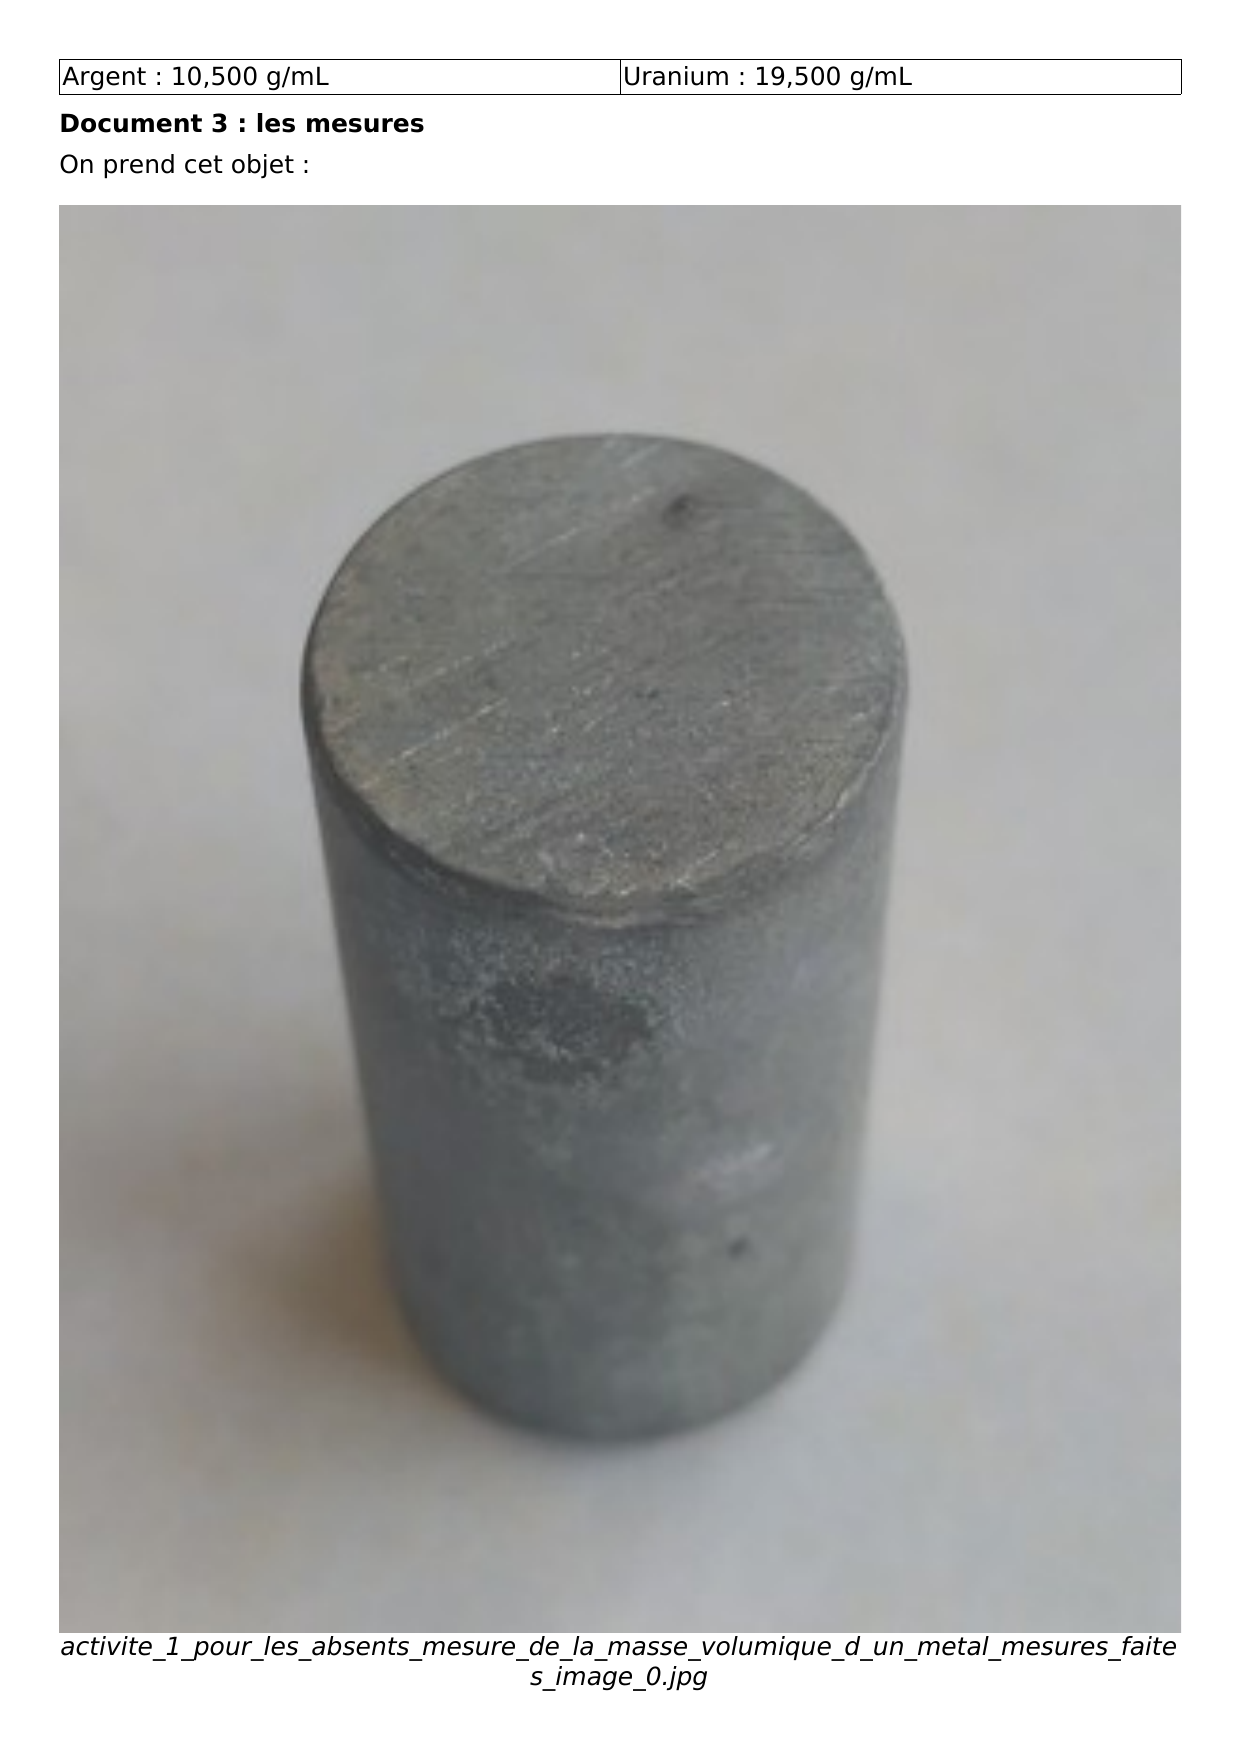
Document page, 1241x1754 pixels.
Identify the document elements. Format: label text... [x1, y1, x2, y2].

text Document 3 : les mesures [59, 109, 1181, 138]
text activite_1_pour_les_absents_mesure_de_la_masse_volumique_d_un_metal_mesures_faites_image_0.jpg [59, 1633, 1181, 1691]
text On prend cet objet : [59, 151, 1181, 180]
table_cell Uranium : 19,500 g/mL [621, 60, 1181, 94]
table_cell Argent : 10,500 g/mL [60, 60, 620, 94]
picture [59, 205, 1182, 1633]
